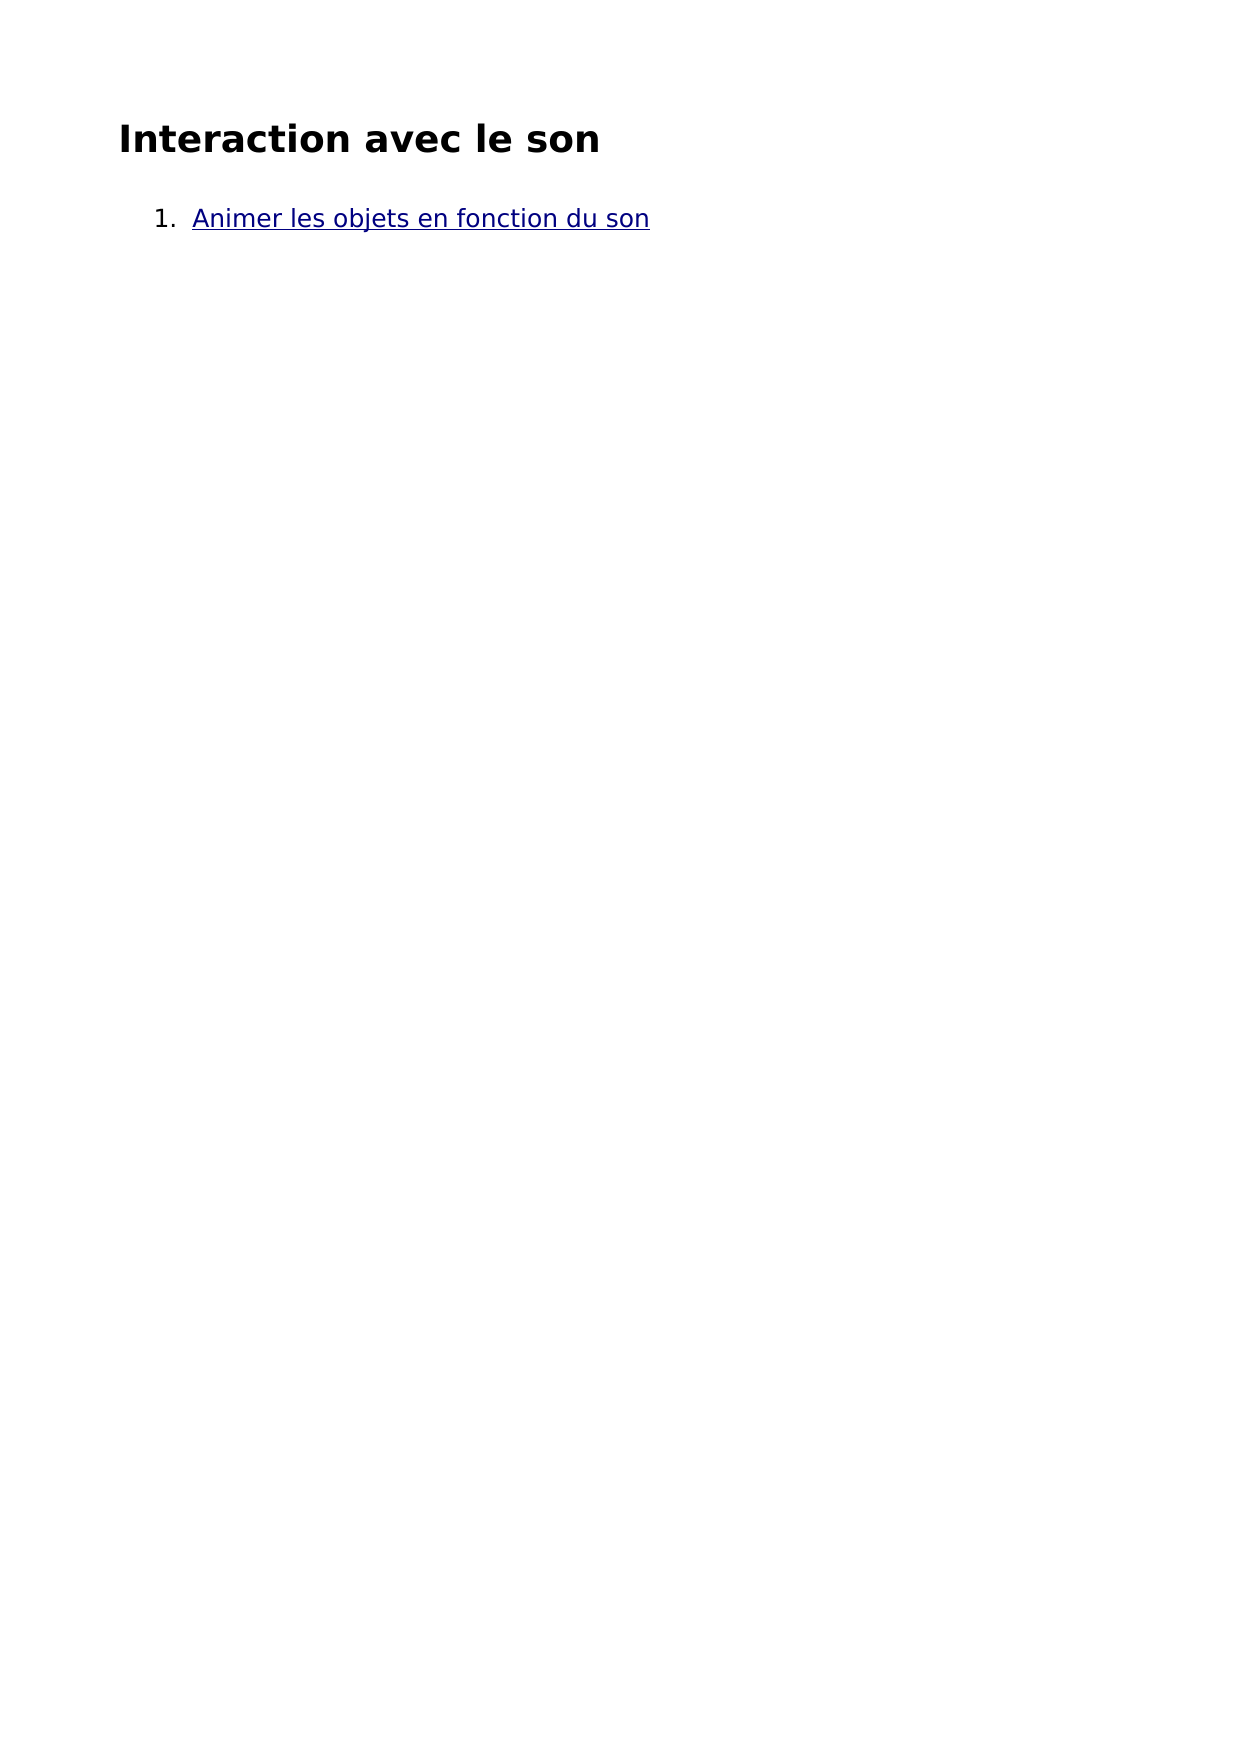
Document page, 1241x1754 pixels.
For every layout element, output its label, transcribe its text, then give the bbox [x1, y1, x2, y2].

list Animer les objets en fonction du son [177, 204, 1122, 233]
subtitle Interaction avec le son [118, 118, 1122, 162]
